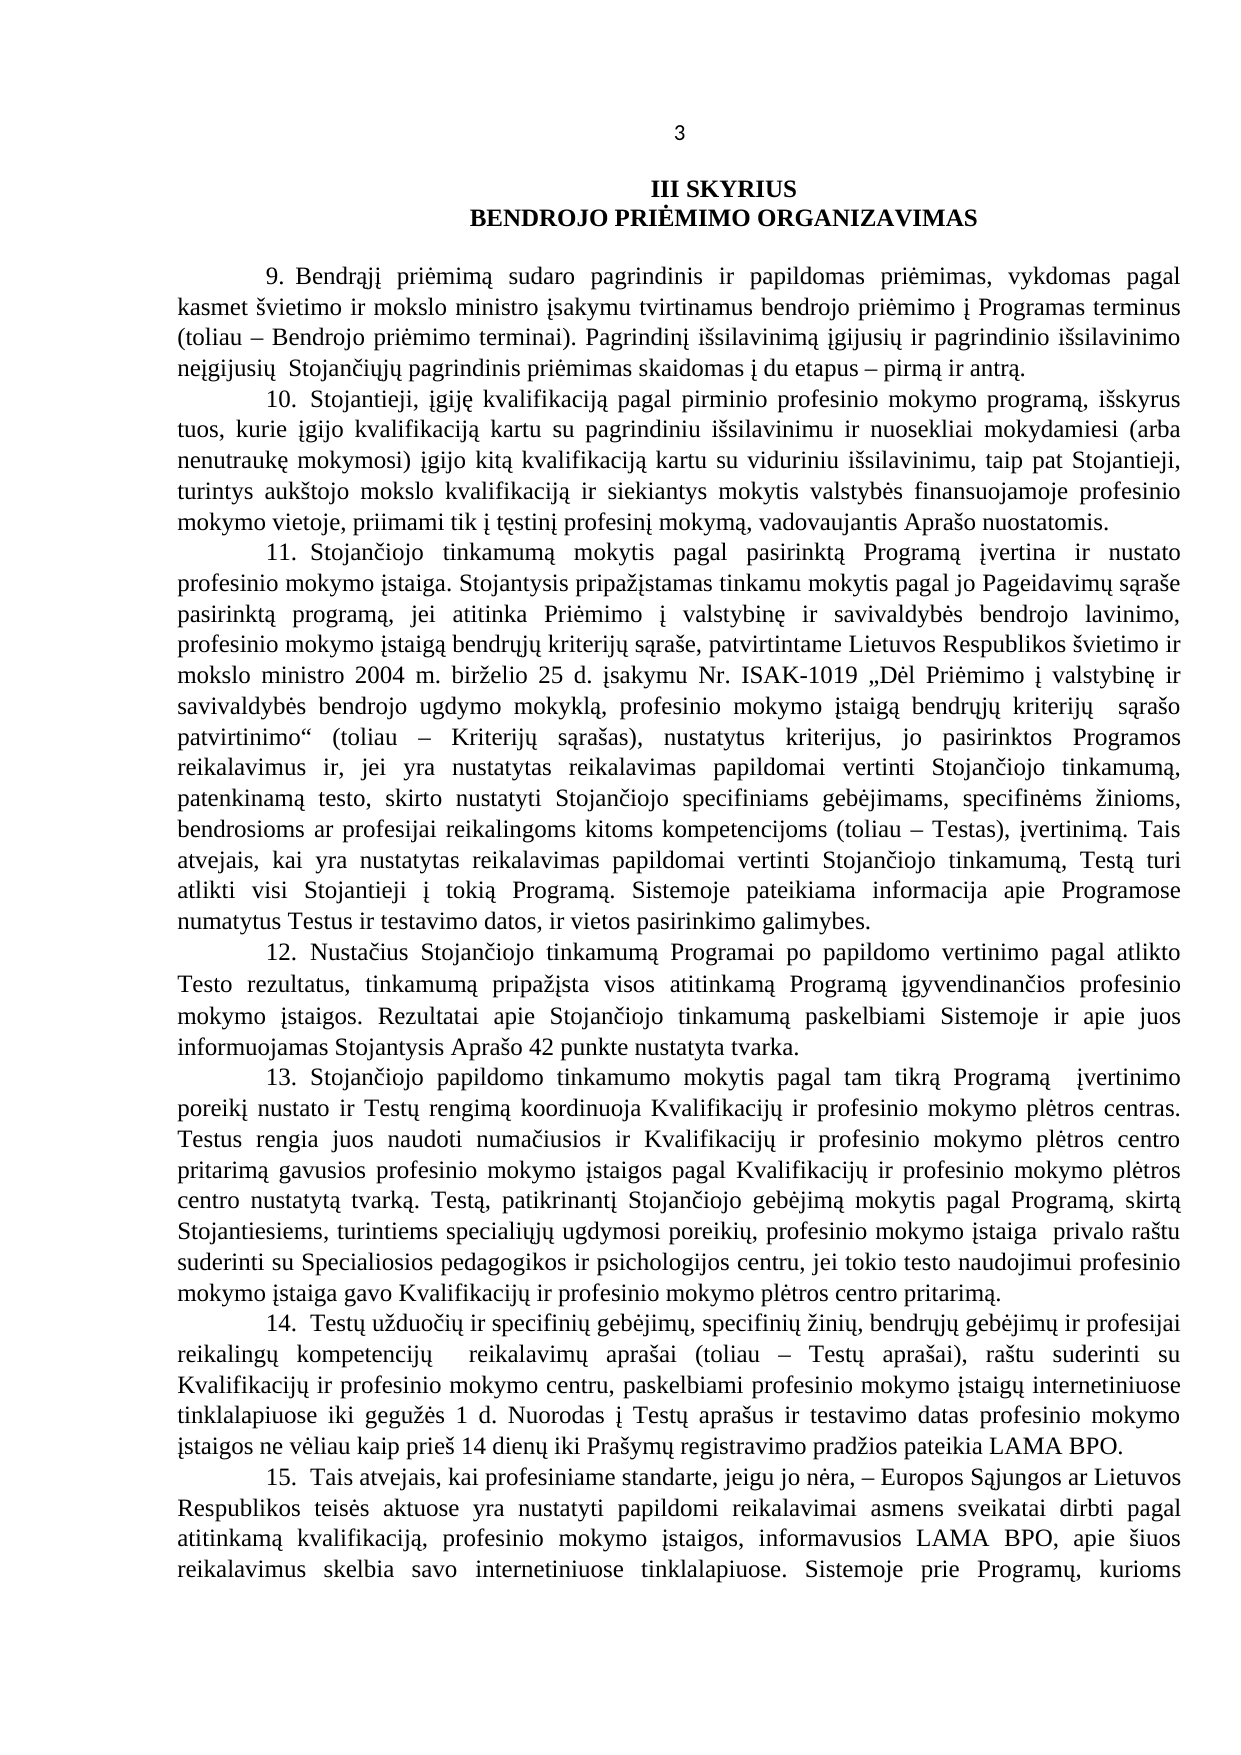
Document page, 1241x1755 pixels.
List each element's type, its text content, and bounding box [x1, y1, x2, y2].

text 13. Stojančiojo papildomo tinkamumo mokytis pagal tam tikrą Programą įvertinimo poreikį nustato ir Testų rengimą koordinuoja Kvalifikacijų ir profesinio mokymo plėtros centras. Testus rengia juos naudoti numačiusios ir Kvalifikacijų ir profesinio mokymo plėtros centro pritarimą gavusios profesinio mokymo įstaigos pagal Kvalifikacijų ir profesinio mokymo plėtros centro nustatytą tvarką. Testą, patikrinantį Stojančiojo gebėjimą mokytis pagal Programą, skirtą Stojantiesiems, turintiems specialiųjų ugdymosi poreikių, profesinio mokymo įstaiga privalo raštu suderinti su Specialiosios pedagogikos ir psichologijos centru, jei tokio testo naudojimui profesinio mokymo įstaiga gavo Kvalifikacijų ir profesinio mokymo plėtros centro pritarimą. [177, 1062, 1182, 1306]
text III SKYRIUS [177, 174, 1182, 203]
text 9. Bendrąjį priėmimą sudaro pagrindinis ir papildomas priėmimas, vykdomas pagal kasmet švietimo ir mokslo ministro įsakymu tvirtinamus bendrojo priėmimo į Programas terminus (toliau – Bendrojo priėmimo terminai). Pagrindinį išsilavinimą įgijusių ir pagrindinio išsilavinimo neįgijusių Stojančiųjų pagrindinis priėmimas skaidomas į du etapus – pirmą ir antrą. [177, 261, 1182, 382]
text 14. Testų užduočių ir specifinių gebėjimų, specifinių žinių, bendrųjų gebėjimų ir profesijai reikalingų kompetencijų reikalavimų aprašai (toliau – Testų aprašai), raštu suderinti su Kvalifikacijų ir profesinio mokymo centru, paskelbiami profesinio mokymo įstaigų internetiniuose tinklalapiuose iki gegužės 1 d. Nuorodas į Testų aprašus ir testavimo datas profesinio mokymo įstaigos ne vėliau kaip prieš 14 dienų iki Prašymų registravimo pradžios pateikia LAMA BPO. [177, 1308, 1182, 1460]
text 11. Stojančiojo tinkamumą mokytis pagal pasirinktą Programą įvertina ir nustato profesinio mokymo įstaiga. Stojantysis pripažįstamas tinkamu mokytis pagal jo Pageidavimų sąraše pasirinktą programą, jei atitinka Priėmimo į valstybinę ir savivaldybės bendrojo lavinimo, profesinio mokymo įstaigą bendrųjų kriterijų sąraše, patvirtintame Lietuvos Respublikos švietimo ir mokslo ministro 2004 m. birželio 25 d. įsakymu Nr. ISAK-1019 „Dėl Priėmimo į valstybinę ir savivaldybės bendrojo ugdymo mokyklą, profesinio mokymo įstaigą bendrųjų kriterijų sąrašo patvirtinimo“ (toliau – Kriterijų sąrašas), nustatytus kriterijus, jo pasirinktos Programos reikalavimus ir, jei yra nustatytas reikalavimas papildomai vertinti Stojančiojo tinkamumą, patenkinamą testo, skirto nustatyti Stojančiojo specifiniams gebėjimams, specifinėms žinioms, bendrosioms ar profesijai reikalingoms kitoms kompetencijoms (toliau – Testas), įvertinimą. Tais atvejais, kai yra nustatytas reikalavimas papildomai vertinti Stojančiojo tinkamumą, Testą turi atlikti visi Stojantieji į tokią Programą. Sistemoje pateikiama informacija apie Programose numatytus Testus ir testavimo datos, ir vietos pasirinkimo galimybes. [177, 537, 1182, 935]
text 15. Tais atvejais, kai profesiniame standarte, jeigu jo nėra, – Europos Sąjungos ar Lietuvos Respublikos teisės aktuose yra nustatyti papildomi reikalavimai asmens sveikatai dirbti pagal atitinkamą kvalifikaciją, profesinio mokymo įstaigos, informavusios LAMA BPO, apie šiuos reikalavimus skelbia savo internetiniuose tinklalapiuose. Sistemoje prie Programų, kurioms [177, 1462, 1182, 1583]
text 12. Nustačius Stojančiojo tinkamumą Programai po papildomo vertinimo pagal atlikto Testo rezultatus, tinkamumą pripažįsta visos atitinkamą Programą įgyvendinančios profesinio mokymo įstaigos. Rezultatai apie Stojančiojo tinkamumą paskelbiami Sistemoje ir apie juos informuojamas Stojantysis Aprašo 42 punkte nustatyta tvarka. [177, 937, 1182, 1061]
text 10. Stojantieji, įgiję kvalifikaciją pagal pirminio profesinio mokymo programą, išskyrus tuos, kurie įgijo kvalifikaciją kartu su pagrindiniu išsilavinimu ir nuosekliai mokydamiesi (arba nenutraukę mokymosi) įgijo kitą kvalifikaciją kartu su viduriniu išsilavinimu, taip pat Stojantieji, turintys aukštojo mokslo kvalifikaciją ir siekiantys mokytis valstybės finansuojamoje profesinio mokymo vietoje, priimami tik į tęstinį profesinį mokymą, vadovaujantis Aprašo nuostatomis. [177, 384, 1182, 535]
text BENDROJO PRIĖMIMO ORGANIZAVIMAS [177, 203, 1182, 232]
